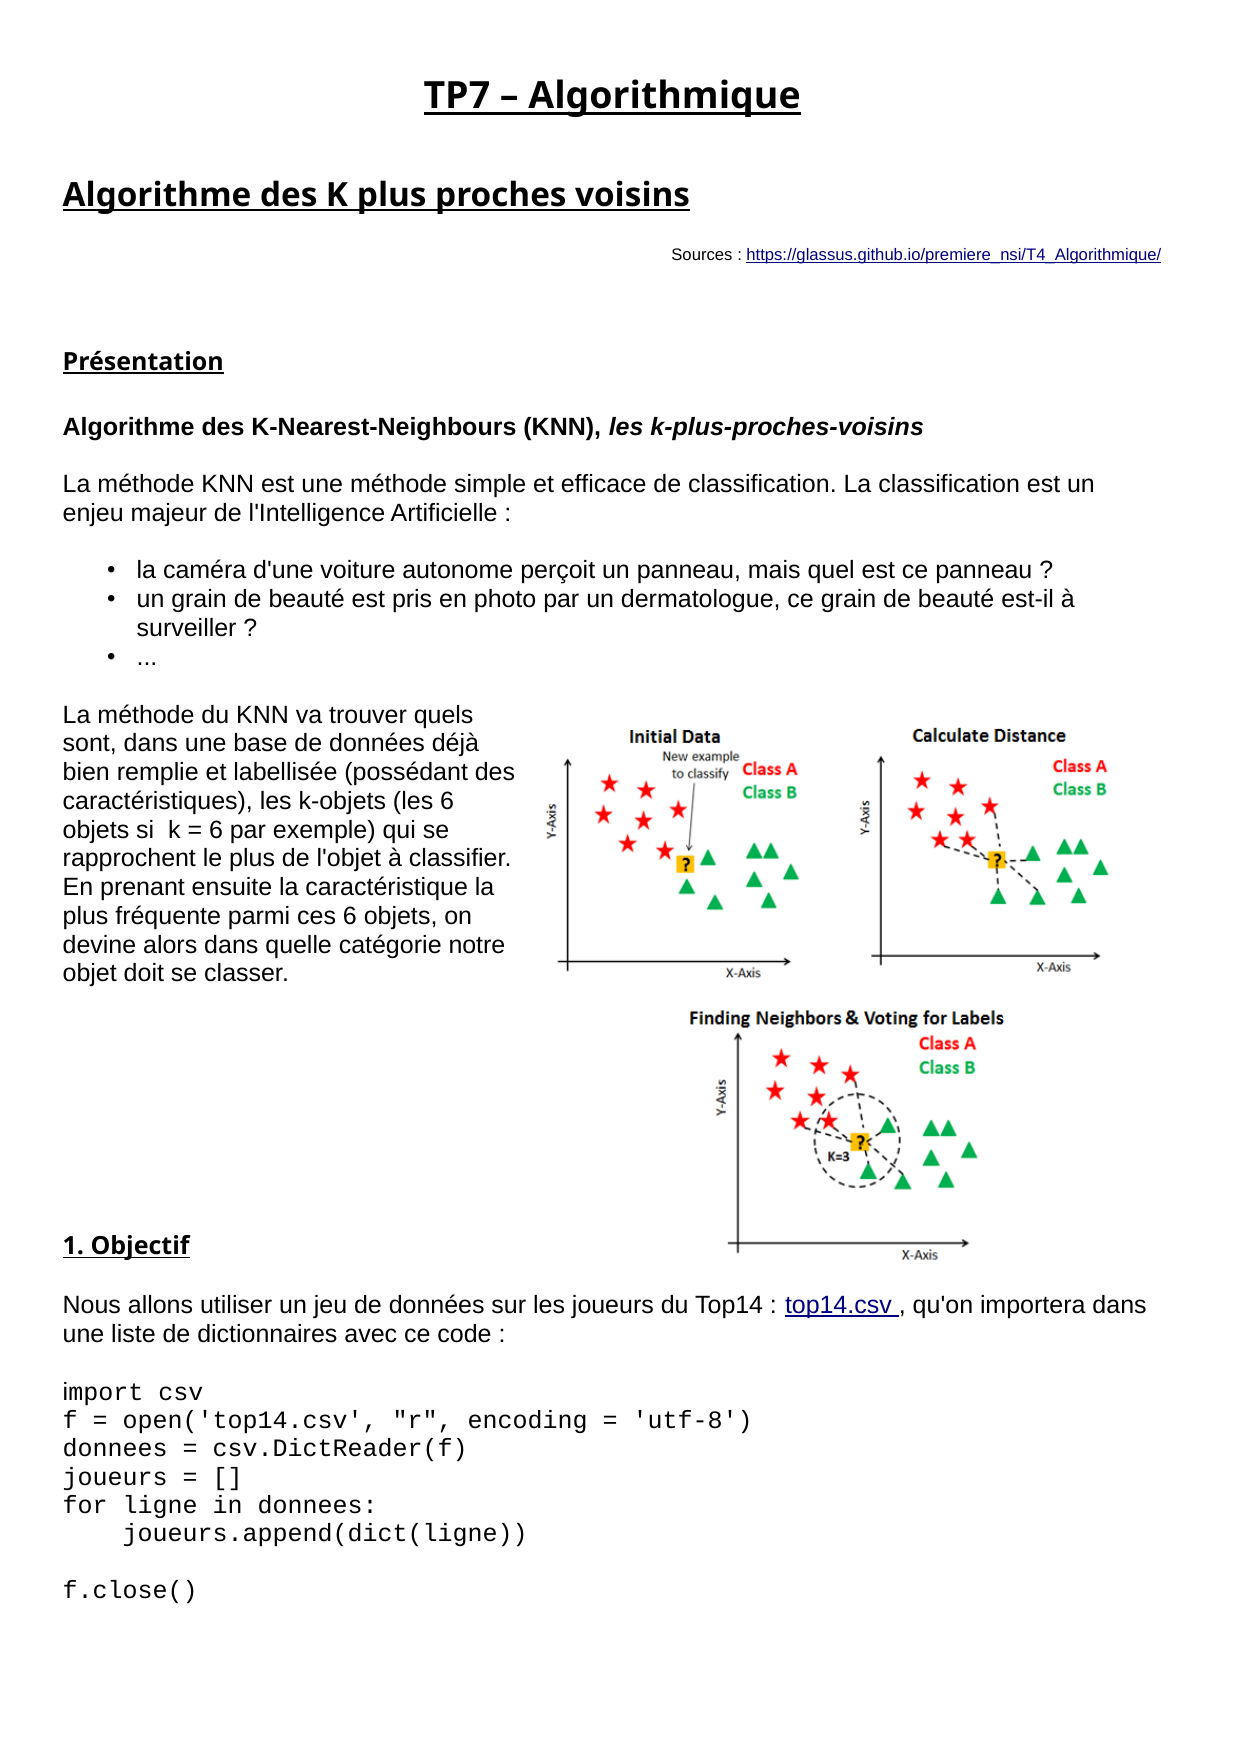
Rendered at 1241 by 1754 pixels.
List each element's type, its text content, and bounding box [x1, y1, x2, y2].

list ... [107, 642, 1161, 671]
text donnees = csv.DictReader(f) [62, 1436, 1161, 1464]
picture [530, 716, 1139, 1264]
text f.close() [62, 1578, 1161, 1606]
text joueurs = [] [62, 1464, 1161, 1493]
text [1139, 1228, 1161, 1262]
text TP7 – Algorithmique [62, 69, 1161, 120]
text La méthode du KNN va trouver quels sont, dans une base de données déjà bien remplie et labellisée (possédant des caractéristiques), les k-objets (les 6 objets si k = 6 par exemple) qui se rapprochent le plus de l'objet à classifier. En prenant ensuite la caractéristique la plus fréquente parmi ces 6 objets, on devine alors dans quelle catégorie notre objet doit se classer. [62, 699, 1161, 1264]
text Algorithme des K plus proches voisins [62, 171, 1161, 216]
text import csv [62, 1377, 1161, 1408]
text Algorithme des K-Nearest-Neighbours (KNN), les k-plus-proches-voisins [62, 412, 1161, 441]
text f = open('top14.csv', "r", encoding = 'utf-8') [62, 1408, 1161, 1436]
list la caméra d'une voiture autonome perçoit un panneau, mais quel est ce panneau ? [107, 556, 1161, 584]
text Nous allons utiliser un jeu de données sur les joueurs du Top14 : top14.csv , qu'on importera dans une liste de dictionnaires avec ce code : [62, 1291, 1161, 1348]
list un grain de beauté est pris en photo par un dermatologue, ce grain de beauté est-il à surveiller ? [107, 584, 1161, 642]
text Présentation [62, 344, 1161, 378]
text 1. Objectif [62, 1228, 519, 1262]
text for ligne in donnees: [62, 1493, 1161, 1521]
text Sources : https://glassus.github.io/premiere_nsi/T4_Algorithmique/ [62, 245, 1161, 264]
text La méthode KNN est une méthode simple et efficace de classification. La classification est un enjeu majeur de l'Intelligence Artificielle : [62, 469, 1161, 527]
text joueurs.append(dict(ligne)) [62, 1521, 1161, 1549]
